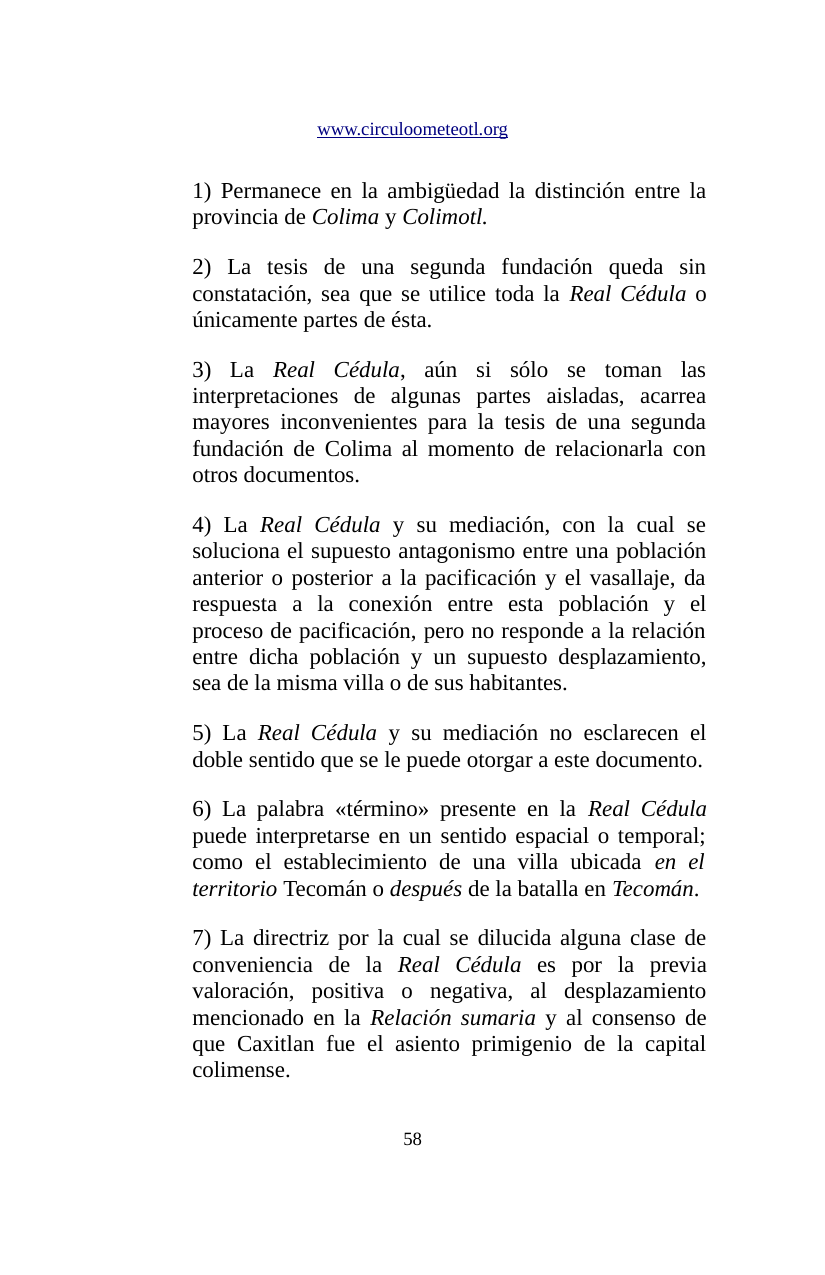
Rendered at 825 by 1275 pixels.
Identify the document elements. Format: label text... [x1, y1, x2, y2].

text 3) La Real Cédula, aún si sólo se toman las interpretaciones de algunas partes aisladas, acarrea mayores inconvenientes para la tesis de una segunda fundación de Colima al momento de relacionarla con otros documentos. [192, 356, 707, 488]
text 1) Permanece en la ambigüedad la distinción entre la provincia de Colima y Colimotl. [192, 177, 707, 230]
text 6) La palabra «término» presente en la Real Cédula puede interpretarse en un sentido espacial o temporal; como el establecimiento de una villa ubicada en el territorio Tecomán o después de la batalla en Tecomán. [192, 796, 707, 901]
text 7) La directriz por la cual se dilucida alguna clase de conveniencia de la Real Cédula es por la previa valoración, positiva o negativa, al desplazamiento mencionado en la Relación sumaria y al consenso de que Caxitlan fue el asiento primigenio de la capital colimense. [192, 924, 707, 1083]
text 5) La Real Cédula y su mediación no esclarecen el doble sentido que se le puede otorgar a este documento. [192, 719, 707, 772]
text 4) La Real Cédula y su mediación, con la cual se soluciona el supuesto antagonismo entre una población anterior o posterior a la pacificación y el vasallaje, da respuesta a la conexión entre esta población y el proceso de pacificación, pero no responde a la relación entre dicha población y un supuesto desplazamiento, sea de la misma villa o de sus habitantes. [192, 511, 707, 696]
text 2) La tesis de una segunda fundación queda sin constatación, sea que se utilice toda la Real Cédula o únicamente partes de ésta. [192, 253, 707, 332]
